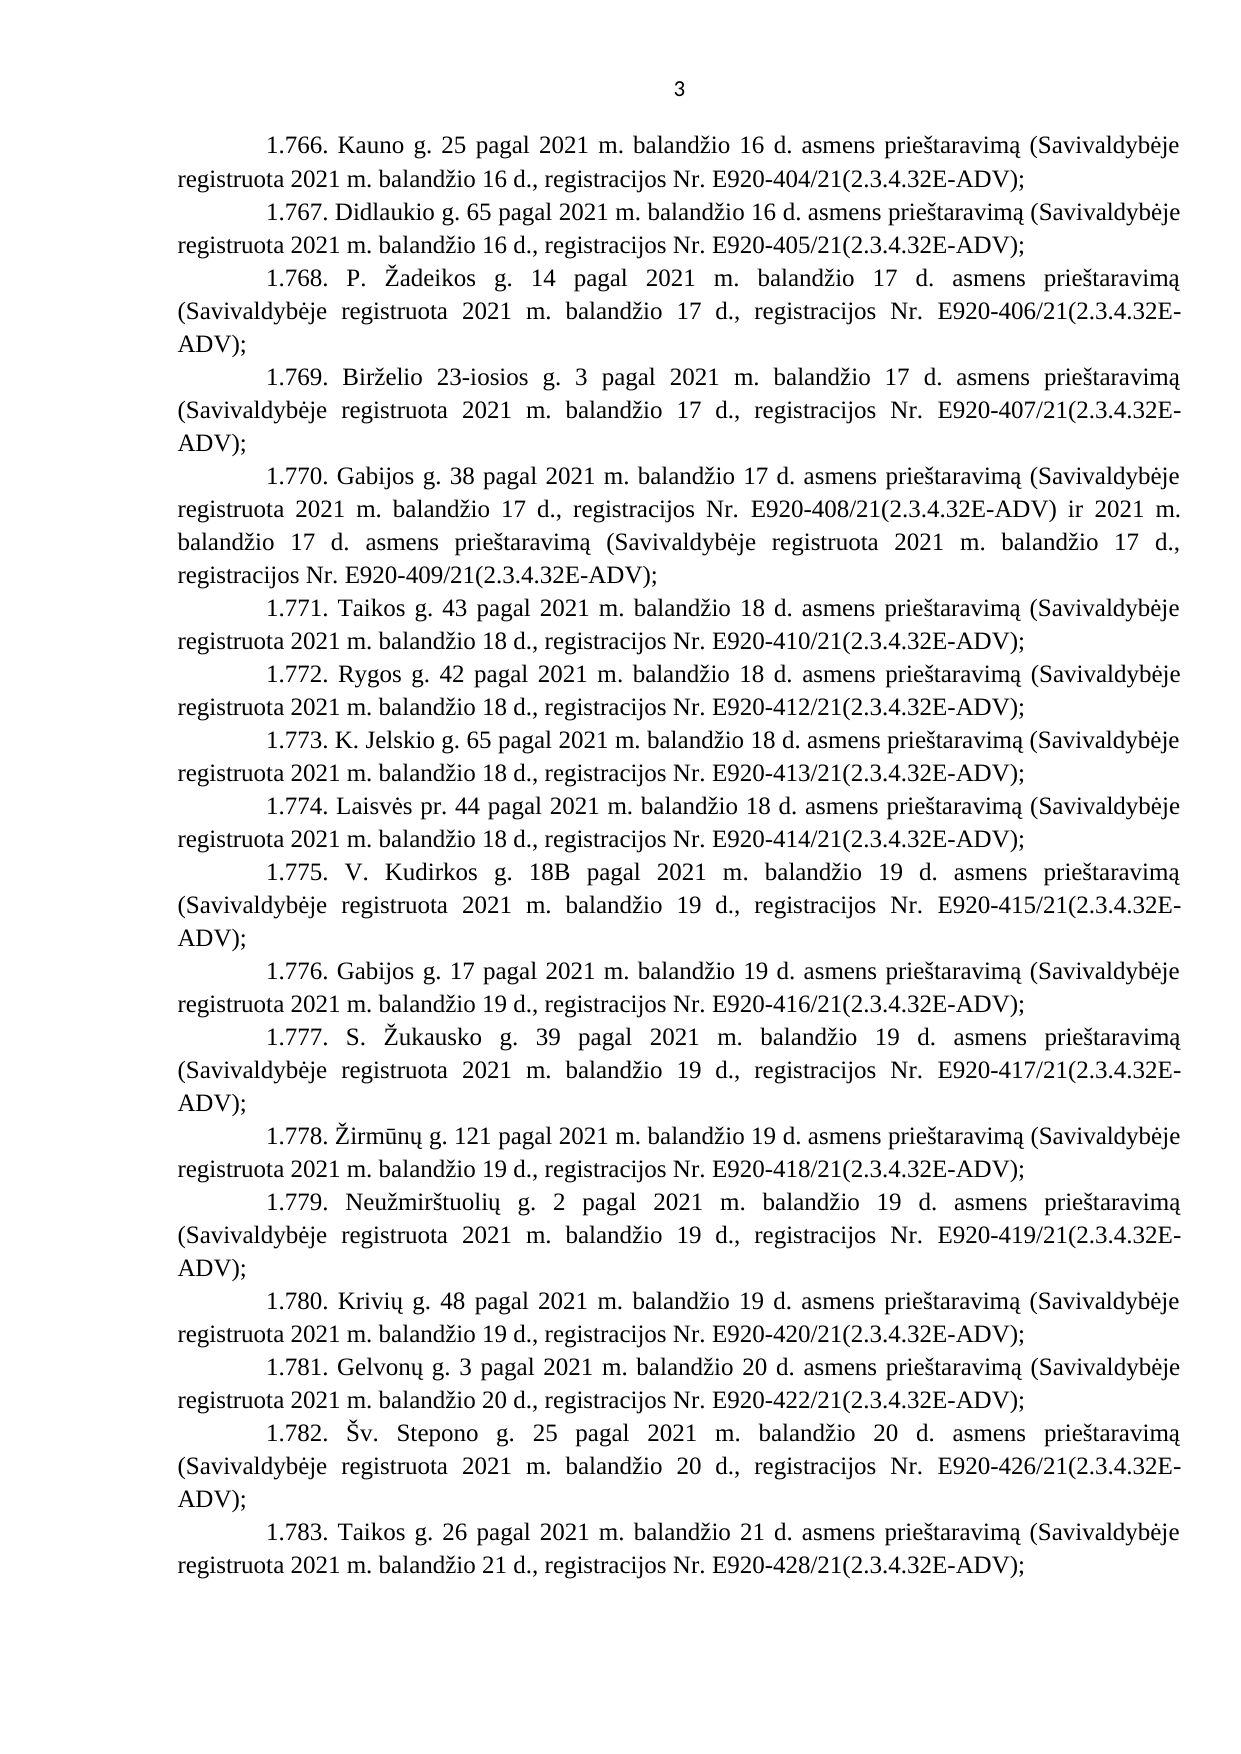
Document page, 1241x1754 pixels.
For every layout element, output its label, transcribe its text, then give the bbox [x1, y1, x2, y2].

text 1.778. Žirmūnų g. 121 pagal 2021 m. balandžio 19 d. asmens prieštaravimą (Savivaldybėje registruota 2021 m. balandžio 19 d., registracijos Nr. E920-418/21(2.3.4.32E-ADV); [177, 1121, 1181, 1183]
text 1.767. Didlaukio g. 65 pagal 2021 m. balandžio 16 d. asmens prieštaravimą (Savivaldybėje registruota 2021 m. balandžio 16 d., registracijos Nr. E920-405/21(2.3.4.32E-ADV); [177, 197, 1181, 258]
text 1.772. Rygos g. 42 pagal 2021 m. balandžio 18 d. asmens prieštaravimą (Savivaldybėje registruota 2021 m. balandžio 18 d., registracijos Nr. E920-412/21(2.3.4.32E-ADV); [177, 659, 1181, 721]
text 1.776. Gabijos g. 17 pagal 2021 m. balandžio 19 d. asmens prieštaravimą (Savivaldybėje registruota 2021 m. balandžio 19 d., registracijos Nr. E920-416/21(2.3.4.32E-ADV); [177, 956, 1181, 1018]
text 1.780. Krivių g. 48 pagal 2021 m. balandžio 19 d. asmens prieštaravimą (Savivaldybėje registruota 2021 m. balandžio 19 d., registracijos Nr. E920-420/21(2.3.4.32E-ADV); [177, 1286, 1181, 1348]
text 1.779. Neužmirštuolių g. 2 pagal 2021 m. balandžio 19 d. asmens prieštaravimą (Savivaldybėje registruota 2021 m. balandžio 19 d., registracijos Nr. E920-419/21(2.3.4.32E-ADV); [177, 1187, 1181, 1282]
text 1.777. S. Žukausko g. 39 pagal 2021 m. balandžio 19 d. asmens prieštaravimą (Savivaldybėje registruota 2021 m. balandžio 19 d., registracijos Nr. E920-417/21(2.3.4.32E-ADV); [177, 1022, 1181, 1117]
text 1.775. V. Kudirkos g. 18B pagal 2021 m. balandžio 19 d. asmens prieštaravimą (Savivaldybėje registruota 2021 m. balandžio 19 d., registracijos Nr. E920-415/21(2.3.4.32E-ADV); [177, 857, 1181, 952]
text 1.771. Taikos g. 43 pagal 2021 m. balandžio 18 d. asmens prieštaravimą (Savivaldybėje registruota 2021 m. balandžio 18 d., registracijos Nr. E920-410/21(2.3.4.32E-ADV); [177, 593, 1181, 655]
text 1.781. Gelvonų g. 3 pagal 2021 m. balandžio 20 d. asmens prieštaravimą (Savivaldybėje registruota 2021 m. balandžio 20 d., registracijos Nr. E920-422/21(2.3.4.32E-ADV); [177, 1352, 1181, 1414]
text 1.769. Birželio 23-iosios g. 3 pagal 2021 m. balandžio 17 d. asmens prieštaravimą (Savivaldybėje registruota 2021 m. balandžio 17 d., registracijos Nr. E920-407/21(2.3.4.32E-ADV); [177, 362, 1181, 457]
text 1.773. K. Jelskio g. 65 pagal 2021 m. balandžio 18 d. asmens prieštaravimą (Savivaldybėje registruota 2021 m. balandžio 18 d., registracijos Nr. E920-413/21(2.3.4.32E-ADV); [177, 725, 1181, 787]
text 1.768. P. Žadeikos g. 14 pagal 2021 m. balandžio 17 d. asmens prieštaravimą (Savivaldybėje registruota 2021 m. balandžio 17 d., registracijos Nr. E920-406/21(2.3.4.32E-ADV); [177, 263, 1181, 357]
text 1.783. Taikos g. 26 pagal 2021 m. balandžio 21 d. asmens prieštaravimą (Savivaldybėje registruota 2021 m. balandžio 21 d., registracijos Nr. E920-428/21(2.3.4.32E-ADV); [177, 1517, 1181, 1579]
text 1.770. Gabijos g. 38 pagal 2021 m. balandžio 17 d. asmens prieštaravimą (Savivaldybėje registruota 2021 m. balandžio 17 d., registracijos Nr. E920-408/21(2.3.4.32E-ADV) ir 2021 m. balandžio 17 d. asmens prieštaravimą (Savivaldybėje registruota 2021 m. balandžio 17 d., registracijos Nr. E920-409/21(2.3.4.32E-ADV); [177, 461, 1181, 589]
text 1.774. Laisvės pr. 44 pagal 2021 m. balandžio 18 d. asmens prieštaravimą (Savivaldybėje registruota 2021 m. balandžio 18 d., registracijos Nr. E920-414/21(2.3.4.32E-ADV); [177, 791, 1181, 853]
text 1.782. Šv. Stepono g. 25 pagal 2021 m. balandžio 20 d. asmens prieštaravimą (Savivaldybėje registruota 2021 m. balandžio 20 d., registracijos Nr. E920-426/21(2.3.4.32E-ADV); [177, 1418, 1181, 1513]
text 1.766. Kauno g. 25 pagal 2021 m. balandžio 16 d. asmens prieštaravimą (Savivaldybėje registruota 2021 m. balandžio 16 d., registracijos Nr. E920-404/21(2.3.4.32E-ADV); [177, 131, 1181, 192]
